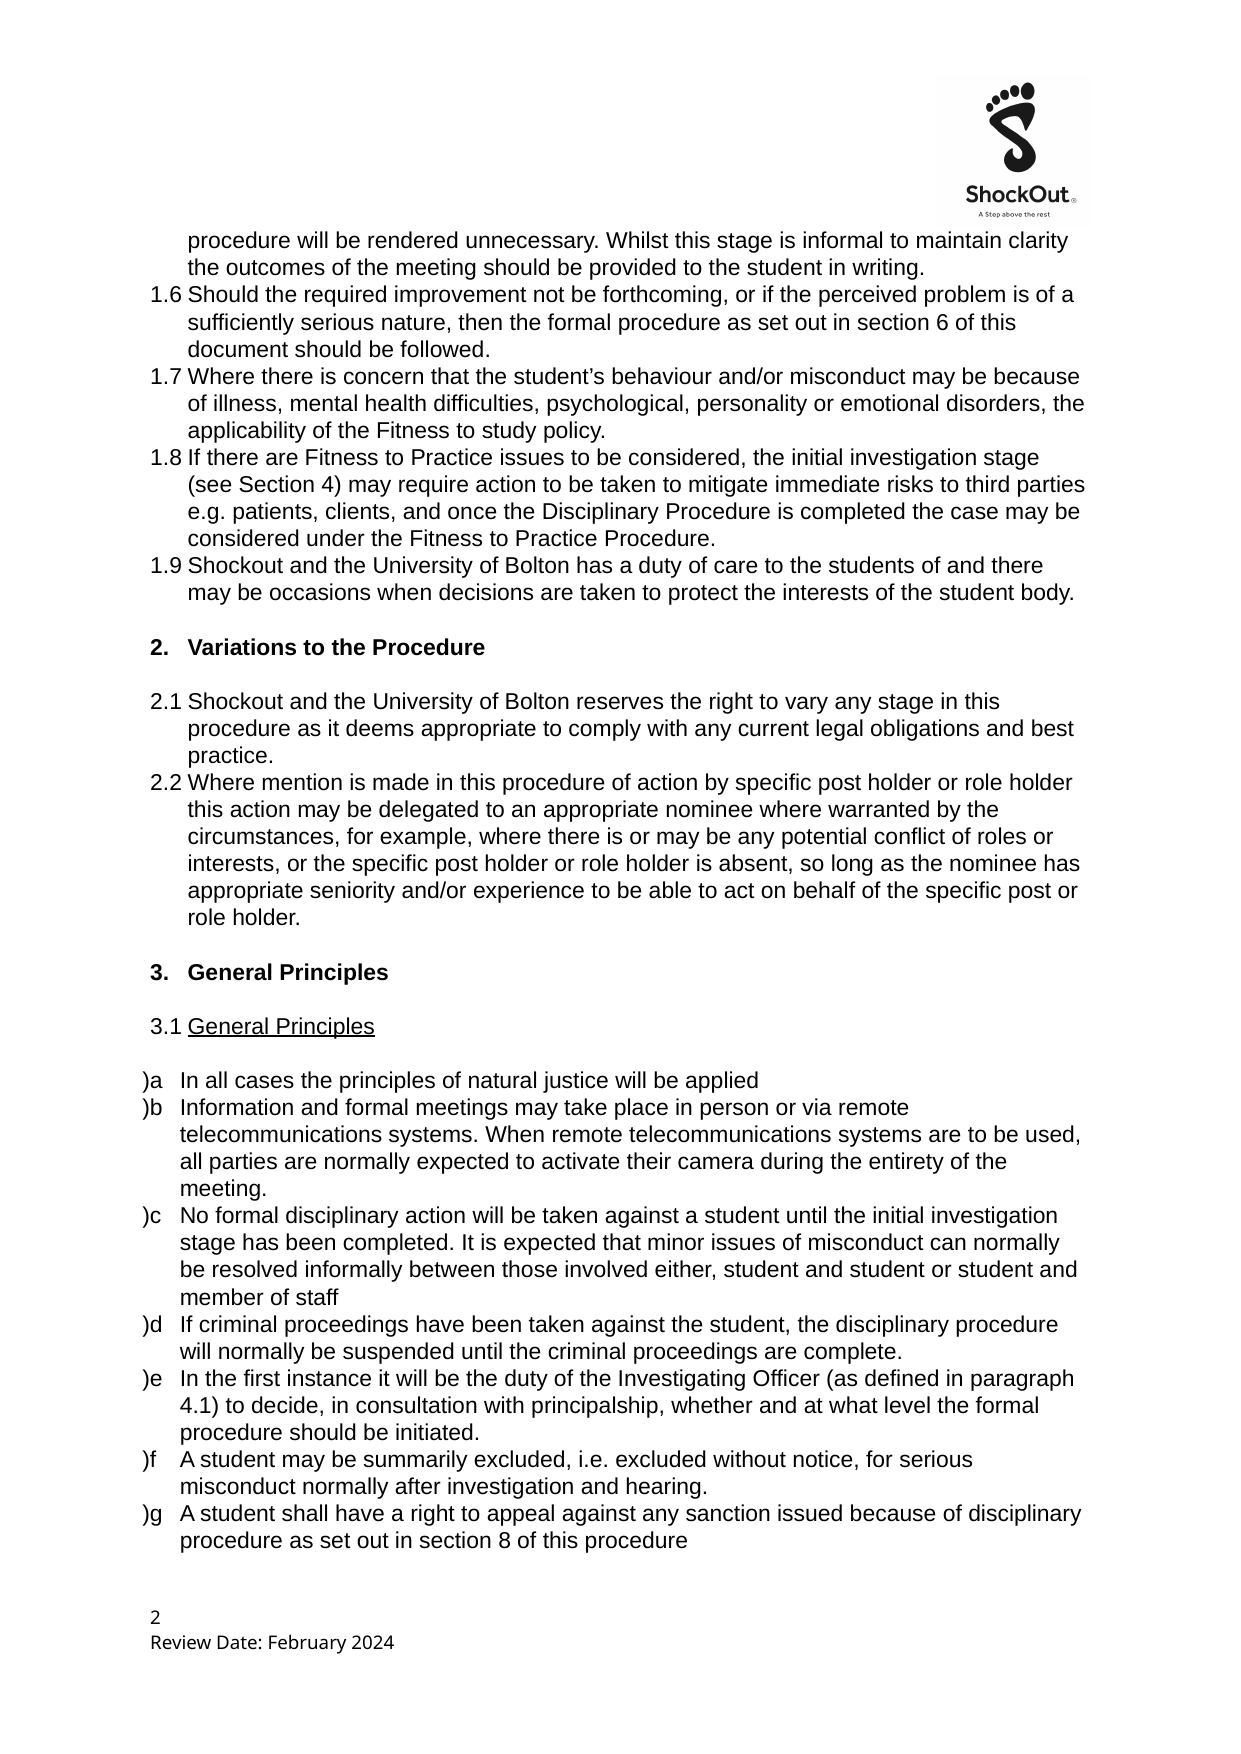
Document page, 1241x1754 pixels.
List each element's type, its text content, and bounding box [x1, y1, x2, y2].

list If there are Fitness to Practice issues to be considered, the initial investigation stage (see Section 4) may require action to be taken to mitigate immediate risks to third parties e.g. patients, clients, and once the Disciplinary Procedure is completed the case may be considered under the Fitness to Practice Procedure. [150, 444, 1090, 552]
list Shockout and the University of Bolton reserves the right to vary any stage in this procedure as it deems appropriate to comply with any current legal obligations and best practice. [150, 688, 1090, 768]
list No formal disciplinary action will be taken against a student until the initial investigation stage has been completed. It is expected that minor issues of misconduct can normally be resolved informally between those involved either, student and student or student and member of staff [142, 1202, 1090, 1310]
list A student shall have a right to appeal against any sanction issued because of disciplinary procedure as set out in section 8 of this procedure [142, 1500, 1090, 1554]
list Where there is concern that the student’s behaviour and/or misconduct may be because of illness, mental health difficulties, psychological, personality or emotional disorders, the applicability of the Fitness to study policy. [150, 363, 1090, 443]
list Should the required improvement not be forthcoming, or if the perceived problem is of a sufficiently serious nature, then the formal procedure as set out in section 6 of this document should be followed. [150, 281, 1090, 362]
list Information and formal meetings may take place in person or via remote telecommunications systems. When remote telecommunications systems are to be used, all parties are normally expected to activate their camera during the entirety of the meeting. [142, 1094, 1090, 1202]
list A student may be summarily excluded, i.e. excluded without notice, for serious misconduct normally after investigation and hearing. [142, 1446, 1090, 1499]
list In all cases the principles of natural justice will be applied [142, 1067, 1090, 1093]
list Variations to the Procedure [150, 633, 1090, 660]
list General Principles [150, 958, 1090, 985]
list In the first instance it will be the duty of the Investigating Officer (as defined in paragraph 4.1) to decide, in consultation with principalship, whether and at what level the formal procedure should be initiated. [142, 1365, 1090, 1445]
list procedure will be rendered unnecessary. Whilst this stage is informal to maintain clarity the outcomes of the meeting should be provided to the student in writing. [150, 227, 1090, 281]
list Where mention is made in this procedure of action by specific post holder or role holder this action may be delegated to an appropriate nominee where warranted by the circumstances, for example, where there is or may be any potential conflict of roles or interests, or the specific post holder or role holder is absent, so long as the nominee has appropriate seniority and/or experience to be able to act on behalf of the specific post or role holder. [150, 769, 1090, 931]
list Shockout and the University of Bolton has a duty of care to the students of and there may be occasions when decisions are taken to protect the interests of the student body. [150, 552, 1090, 606]
list If criminal proceedings have been taken against the student, the disciplinary procedure will normally be suspended until the criminal proceedings are complete. [142, 1311, 1090, 1364]
list General Principles [150, 1013, 1090, 1039]
